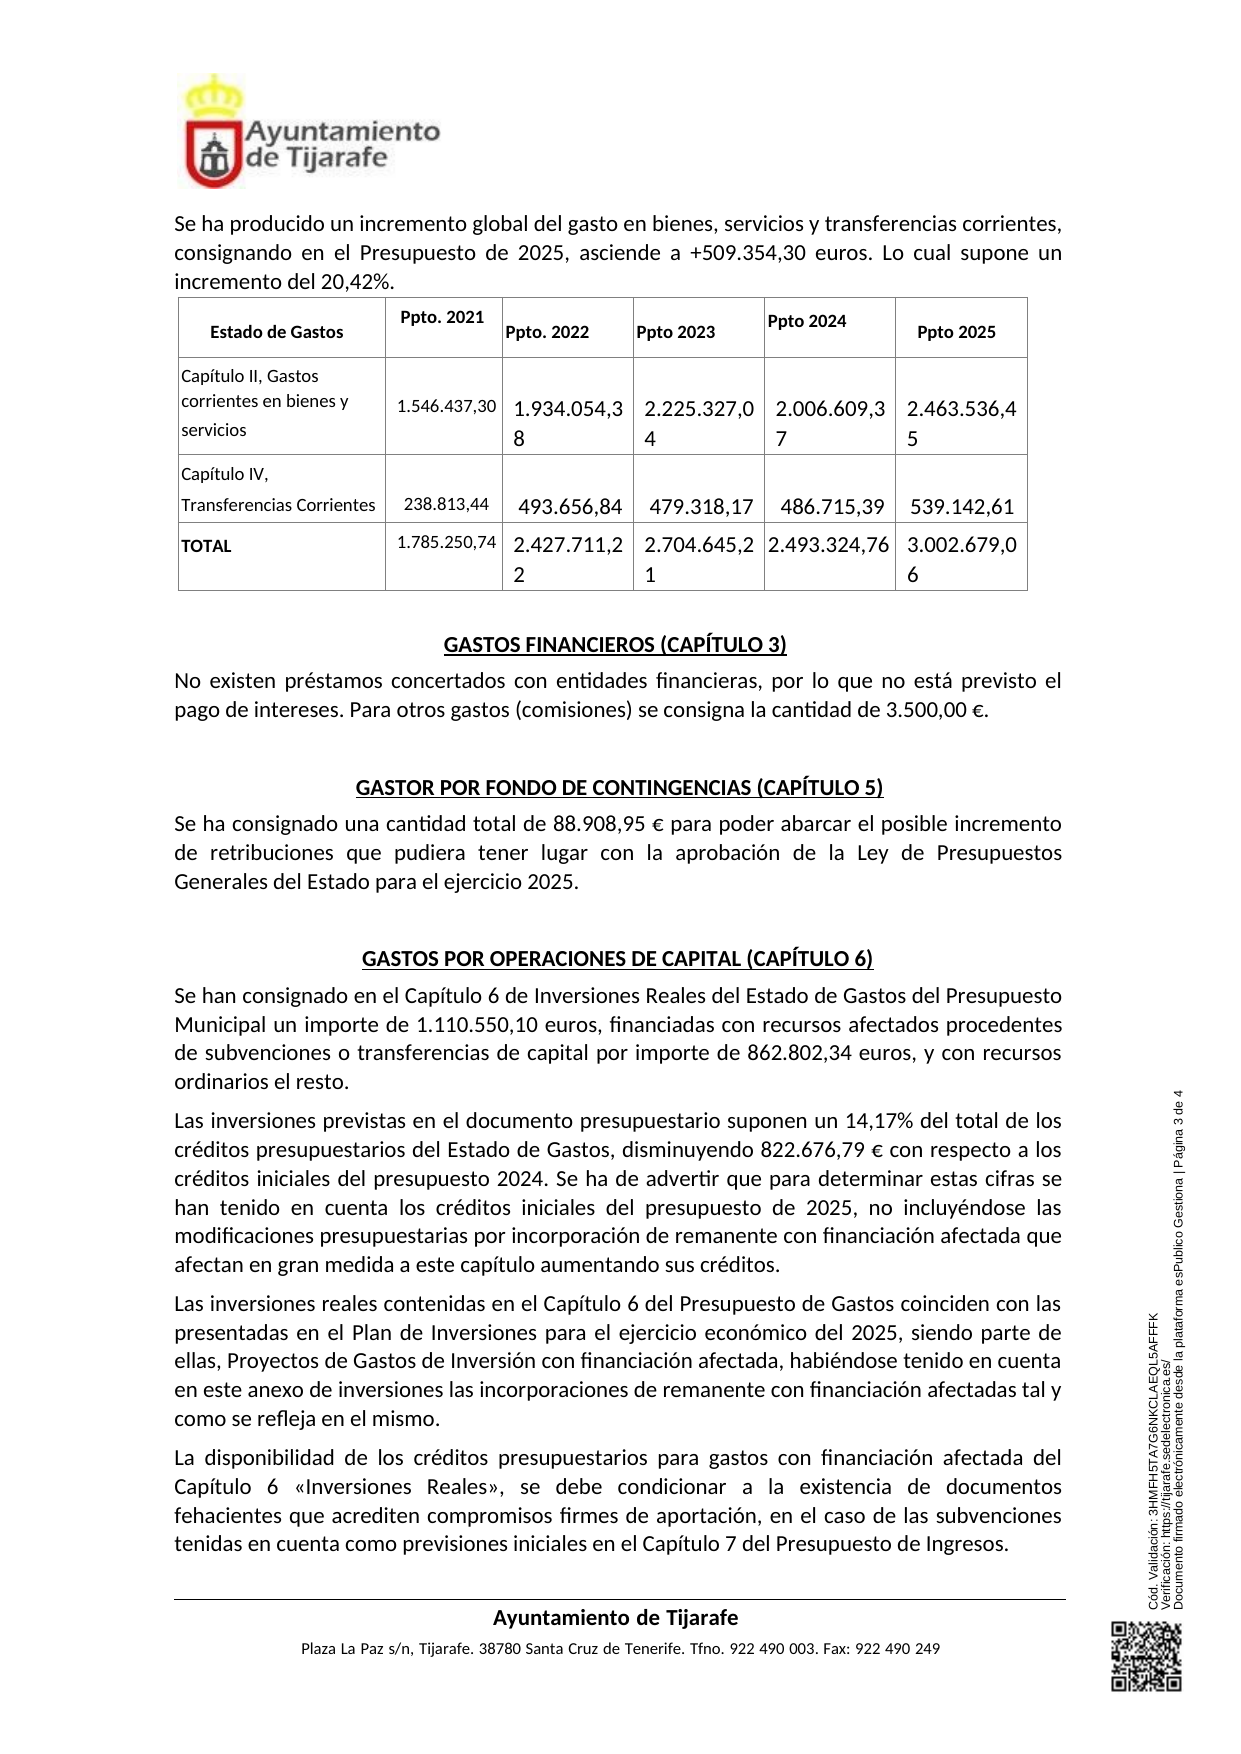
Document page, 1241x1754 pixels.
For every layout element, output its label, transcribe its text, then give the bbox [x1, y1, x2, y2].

table_cell 1.785.250,74 [386, 523, 502, 590]
text La disponibilidad de los créditos presupuestarios para gastos con financiación afectada del Capítulo 6 «Inversiones Reales», se debe condicionar a la existencia de documentos fehacientes que acrediten compromisos firmes de aportación, en el caso de las subvenciones tenidas en cuenta como previsiones iniciales en el Capítulo 7 del Presupuesto de Ingresos. [174, 1443, 1064, 1558]
table_header Ppto 2025 [896, 298, 1027, 356]
subtitle GASTOS FINANCIEROS (CAPÍTULO 3) [178, 630, 1063, 658]
table_cell 2.493.324,76 [765, 523, 895, 590]
table_cell Capítulo IV, Transferencias Corrientes [179, 455, 385, 522]
table_header Ppto. 2021 [386, 298, 502, 356]
table_cell 2.704.645,2 1 [634, 523, 764, 590]
table_header Ppto 2024 [765, 298, 895, 356]
table_cell 1.546.437,30 [386, 358, 502, 454]
table_cell 1.934.054,3 8 [503, 358, 633, 454]
table_cell 238.813,44 [386, 455, 502, 522]
table_cell 486.715,39 [765, 455, 895, 522]
table_cell Capítulo II, Gastos corrientes en bienes y servicios [179, 358, 385, 454]
table_cell 479.318,17 [634, 455, 764, 522]
text Se ha consignado una cantidad total de 88.908,95 € para poder abarcar el posible incremento de retribuciones que pudiera tener lugar con la aprobación de la Ley de Presupuestos Generales del Estado para el ejercicio 2025. [174, 809, 1064, 895]
table_cell 2.427.711,2 2 [503, 523, 633, 590]
table_cell 3.002.679,0 6 [896, 523, 1027, 590]
table_cell TOTAL [179, 523, 385, 590]
table_cell 2.225.327,0 4 [634, 358, 764, 454]
table_header Ppto. 2022 [503, 298, 633, 356]
text Las inversiones previstas en el documento presupuestario suponen un 14,17% del total de los créditos presupuestarios del Estado de Gastos, disminuyendo 822.676,79 € con respecto a los créditos iniciales del presupuesto 2024. Se ha de advertir que para determinar estas cifras se han tenido en cuenta los créditos iniciales del presupuesto de 2025, no incluyéndose las modificaciones presupuestarias por incorporación de remanente con financiación afectada que afectan en gran medida a este capítulo aumentando sus créditos. [174, 1106, 1064, 1278]
table_cell 2.006.609,3 7 [765, 358, 895, 454]
table_cell 539.142,61 [896, 455, 1027, 522]
table_cell 2.463.536,45 [896, 358, 1027, 454]
table_header Estado de Gastos [179, 298, 385, 356]
table_cell 493.656,84 [503, 455, 633, 522]
text No existen préstamos concertados con entidades financieras, por lo que no está previsto el pago de intereses. Para otros gastos (comisiones) se consigna la cantidad de 3.500,00 €. [174, 666, 1064, 723]
subtitle GASTOR POR FONDO DE CONTINGENCIAS (CAPÍTULO 5) [178, 773, 1061, 801]
table_header Ppto 2023 [634, 298, 764, 356]
text Las inversiones reales contenidas en el Capítulo 6 del Presupuesto de Gastos coinciden con las presentadas en el Plan de Inversiones para el ejercicio económico del 2025, siendo parte de ellas, Proyectos de Gastos de Inversión con financiación afectada, habiéndose tenido en cuenta en este anexo de inversiones las incorporaciones de remanente con financiación afectadas tal y como se refleja en el mismo. [174, 1289, 1064, 1432]
subtitle GASTOS POR OPERACIONES DE CAPITAL (CAPÍTULO 6) [178, 944, 1062, 972]
text Se han consignado en el Capítulo 6 de Inversiones Reales del Estado de Gastos del Presupuesto Municipal un importe de 1.110.550,10 euros, financiadas con recursos afectados procedentes de subvenciones o transferencias de capital por importe de 862.802,34 euros, y con recursos ordinarios el resto. [174, 981, 1064, 1095]
text Se ha producido un incremento global del gasto en bienes, servicios y transferencias corrientes, consignando en el Presupuesto de 2025, asciende a +509.354,30 euros. Lo cual supone un incremento del 20,42%. [174, 209, 1064, 295]
